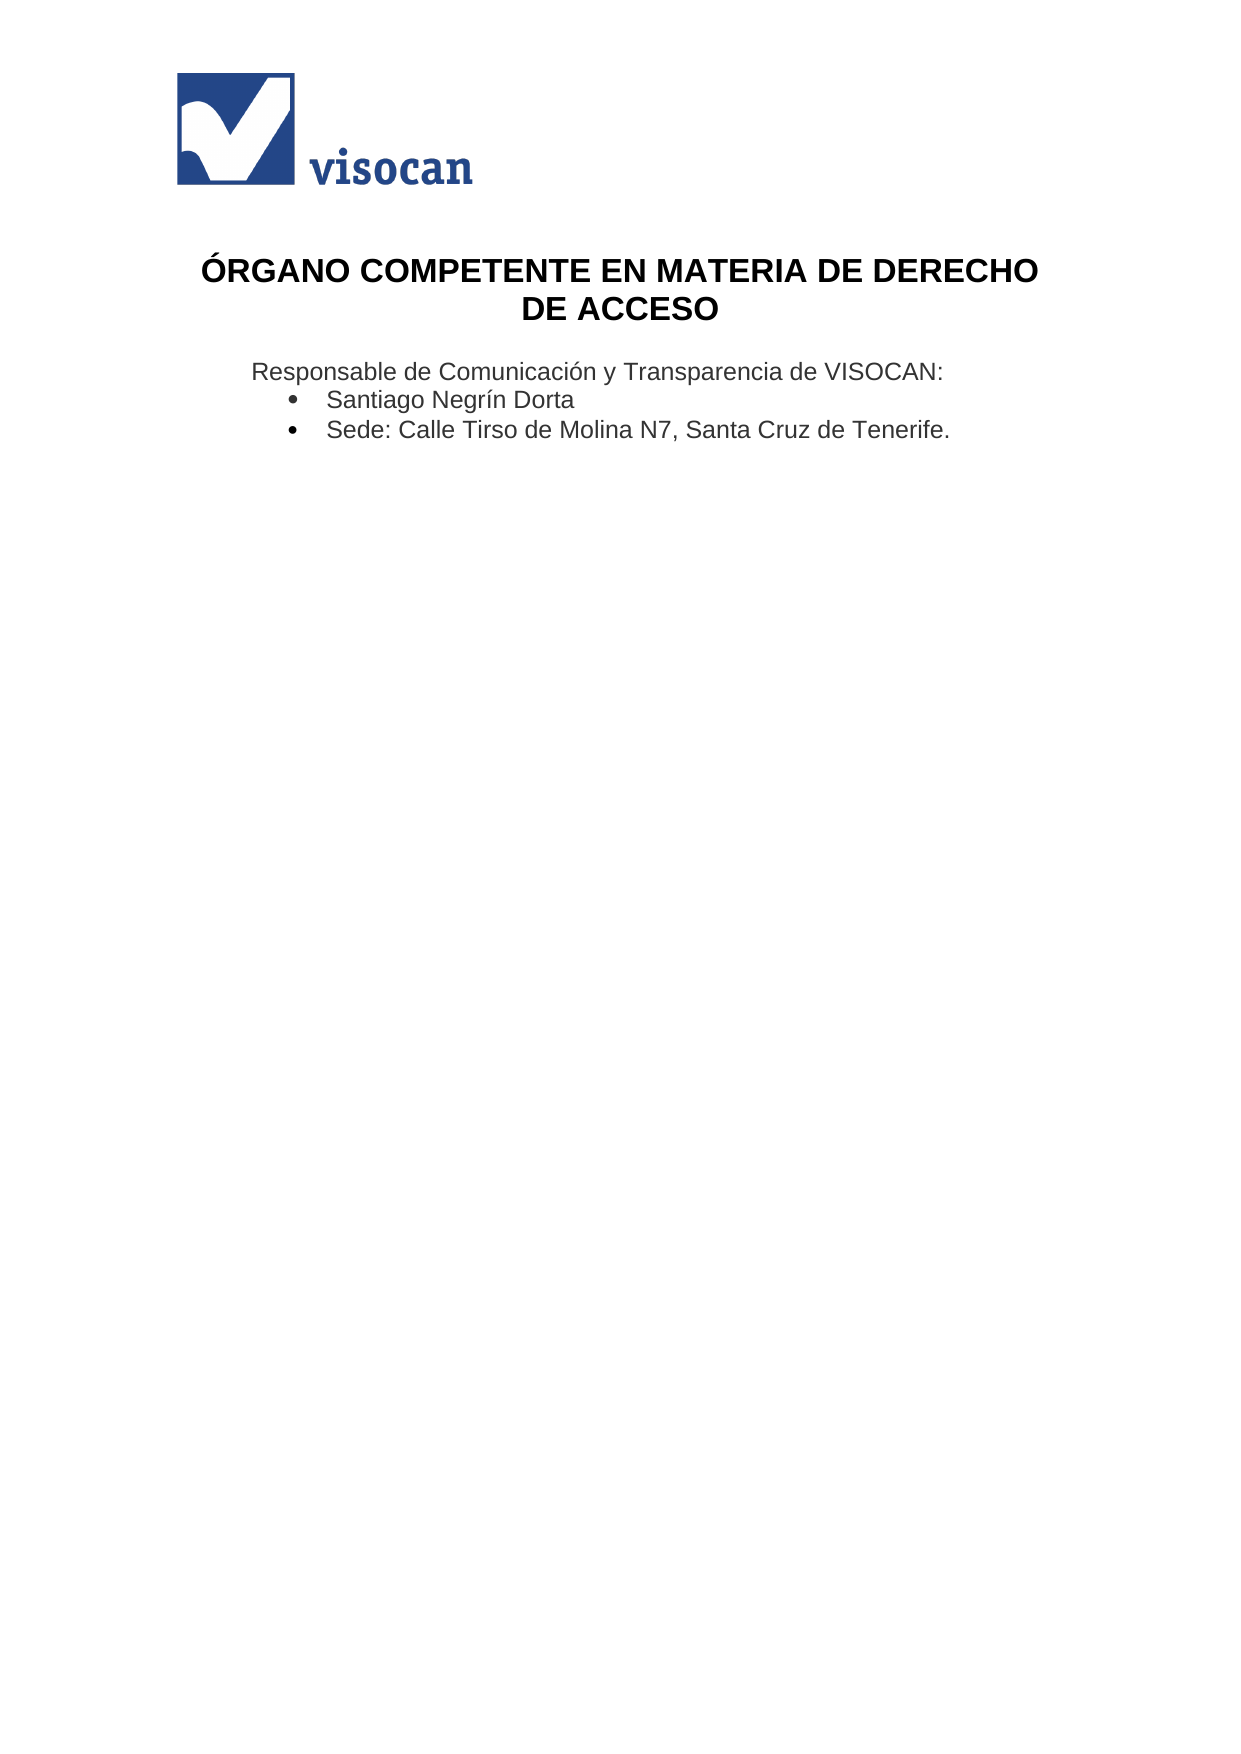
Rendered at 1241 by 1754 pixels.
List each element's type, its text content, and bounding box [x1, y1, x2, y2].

list Santiago Negrín Dorta [288, 385, 1063, 414]
text ÓRGANO COMPETENTE EN MATERIA DE DERECHO DE ACCESO [177, 251, 1063, 328]
text Responsable de Comunicación y Transparencia de VISOCAN: [177, 357, 1063, 385]
list Sede: Calle Tirso de Molina N7, Santa Cruz de Tenerife. [288, 415, 1063, 444]
